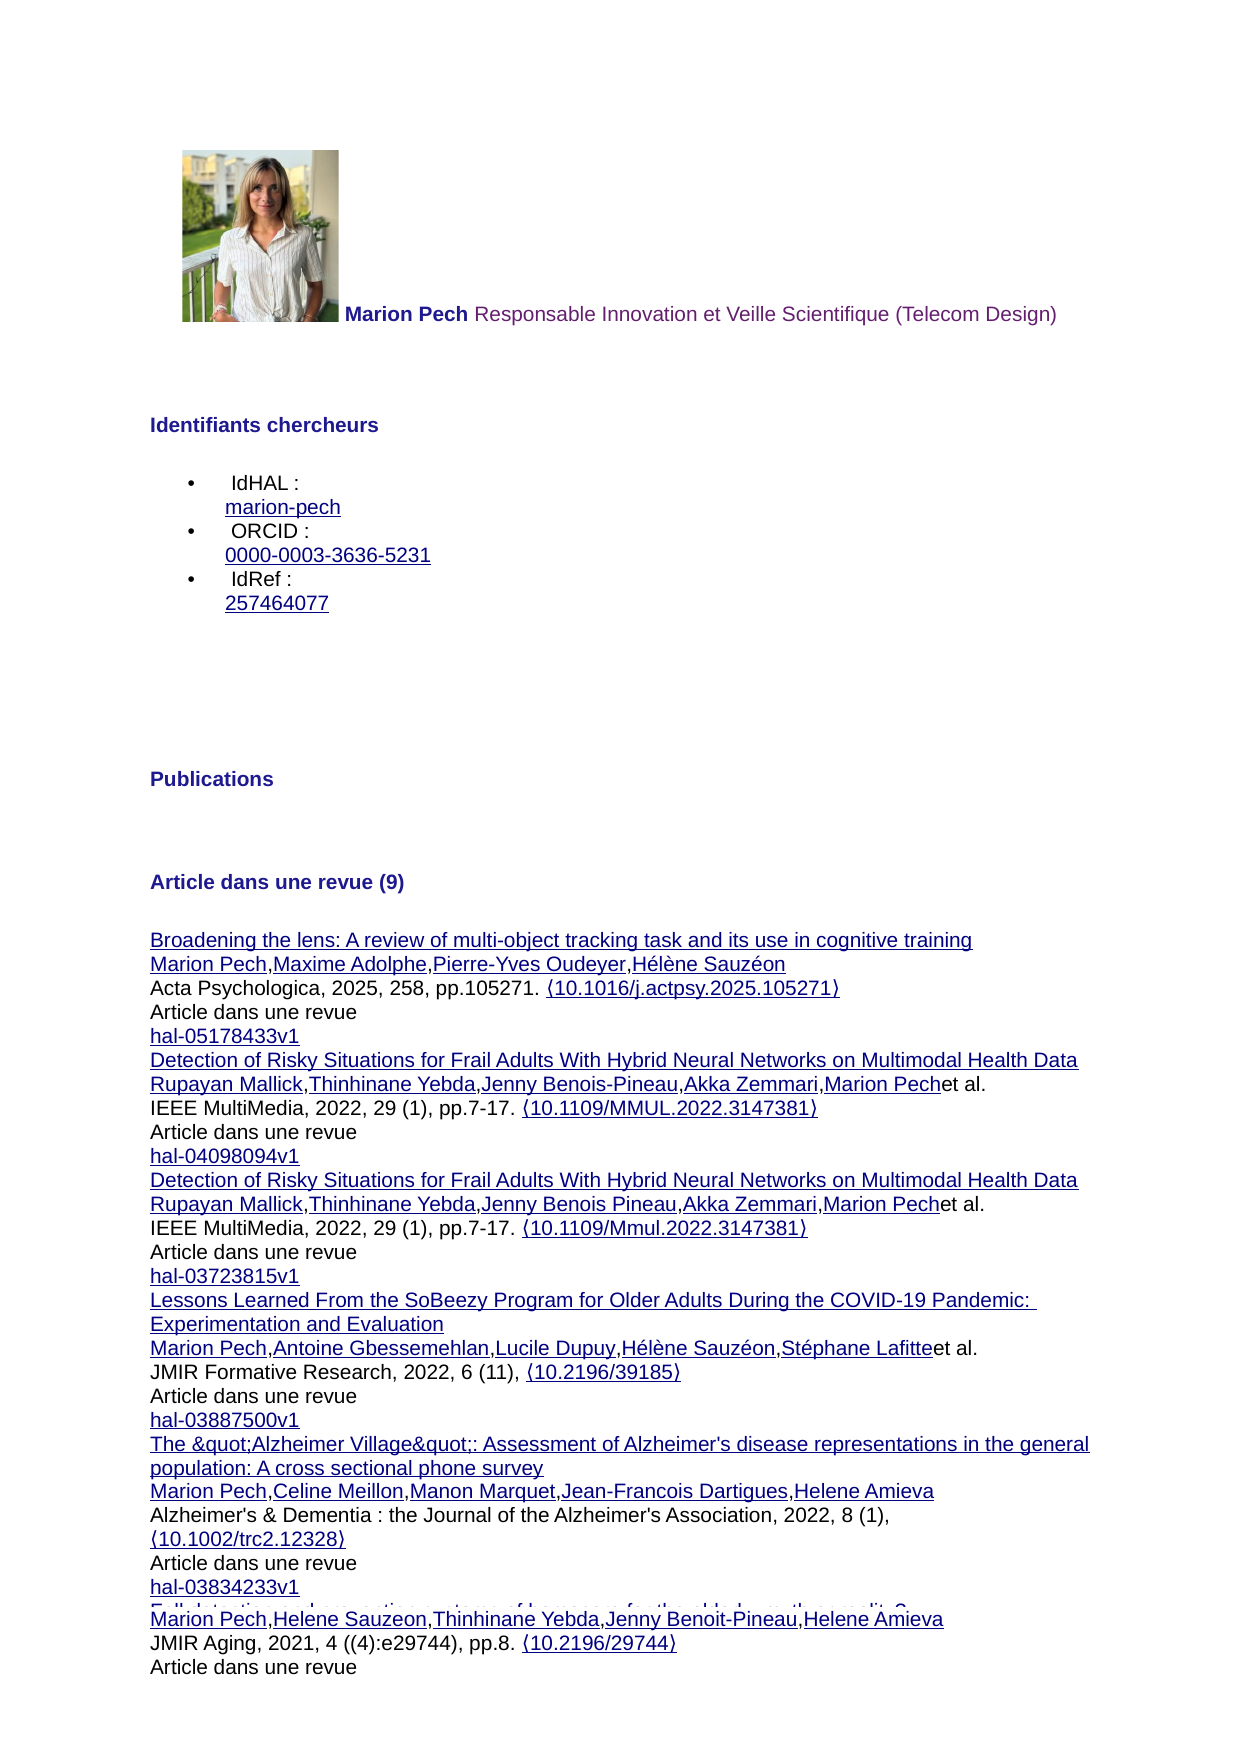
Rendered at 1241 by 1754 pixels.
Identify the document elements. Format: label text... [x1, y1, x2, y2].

list IdHAL : [187, 471, 1090, 495]
subtitle Marion Pech Responsable Innovation et Veille Scientifique (Telecom Design) [150, 150, 1090, 326]
subtitle Identifiants chercheurs [150, 413, 1090, 437]
table_cell Detection of Risky Situations for Frail Adults With Hybrid Neural Networks on Multimodal Health Data Rupayan Mallick,Thinhinane Yebda,Jenny Benois Pineau,Akka Zemmari,Marion Pechet al. IEEE MultiMedia, 2022, 29 (1), pp.7-17. ⟨10.1109/Mmul.2022.3147381⟩ Article dans une revue hal-03723815v1 [150, 1168, 1090, 1288]
list marion-pech [187, 495, 1090, 519]
table_cell The &quot;Alzheimer Village&quot;: Assessment of Alzheimer's disease representations in the general [150, 1431, 1090, 1452]
subtitle Publications [150, 767, 1090, 791]
list IdRef : [187, 567, 1090, 591]
list 257464077 [187, 591, 1090, 615]
list ORCID : [187, 519, 1090, 543]
table_cell Fall detection and prevention systems of homecare for the elderly: myth or reality? Marion Pech,Helene Sauzeon,Thinhinane Yebda,Jenny Benoit-Pineau,Helene Amieva JMIR Aging, 2021, 4 ((4):e29744), pp.8. ⟨10.2196/29744⟩ Article dans une revue [150, 1599, 1090, 1679]
table_cell Lessons Learned From the SoBeezy Program for Older Adults During the COVID-19 Pandemic: Experimentation and Evaluation Marion Pech,Antoine Gbessemehlan,Lucile Dupuy,Hélène Sauzéon,Stéphane Lafitteet al. JMIR Formative Research, 2022, 6 (11), ⟨10.2196/39185⟩ Article dans une revue hal-03887500v1 [150, 1288, 1090, 1431]
list 0000-0003-3636-5231 [187, 543, 1090, 567]
table_header Broadening the lens: A review of multi-object tracking task and its use in cognitive training Marion Pech,Maxime Adolphe,Pierre-Yves Oudeyer,Hélène Sauzéon Acta Psychologica, 2025, 258, pp.105271. ⟨10.1016/j.actpsy.2025.105271⟩ Article dans une revue hal-05178433v1 [150, 928, 1090, 1048]
picture [182, 150, 339, 322]
table_cell population: A cross sectional phone survey Marion Pech,Celine Meillon,Manon Marquet,Jean-Francois Dartigues,Helene Amieva Alzheimer's & Dementia : the Journal of the Alzheimer's Association, 2022, 8 (1), ⟨10.1002/trc2.12328⟩ Article dans une revue hal-03834233v1 [150, 1453, 1090, 1599]
table_cell Detection of Risky Situations for Frail Adults With Hybrid Neural Networks on Multimodal Health Data Rupayan Mallick,Thinhinane Yebda,Jenny Benois-Pineau,Akka Zemmari,Marion Pechet al. IEEE MultiMedia, 2022, 29 (1), pp.7-17. ⟨10.1109/MMUL.2022.3147381⟩ Article dans une revue hal-04098094v1 [150, 1048, 1090, 1168]
subtitle Article dans une revue (9) [150, 870, 1090, 894]
